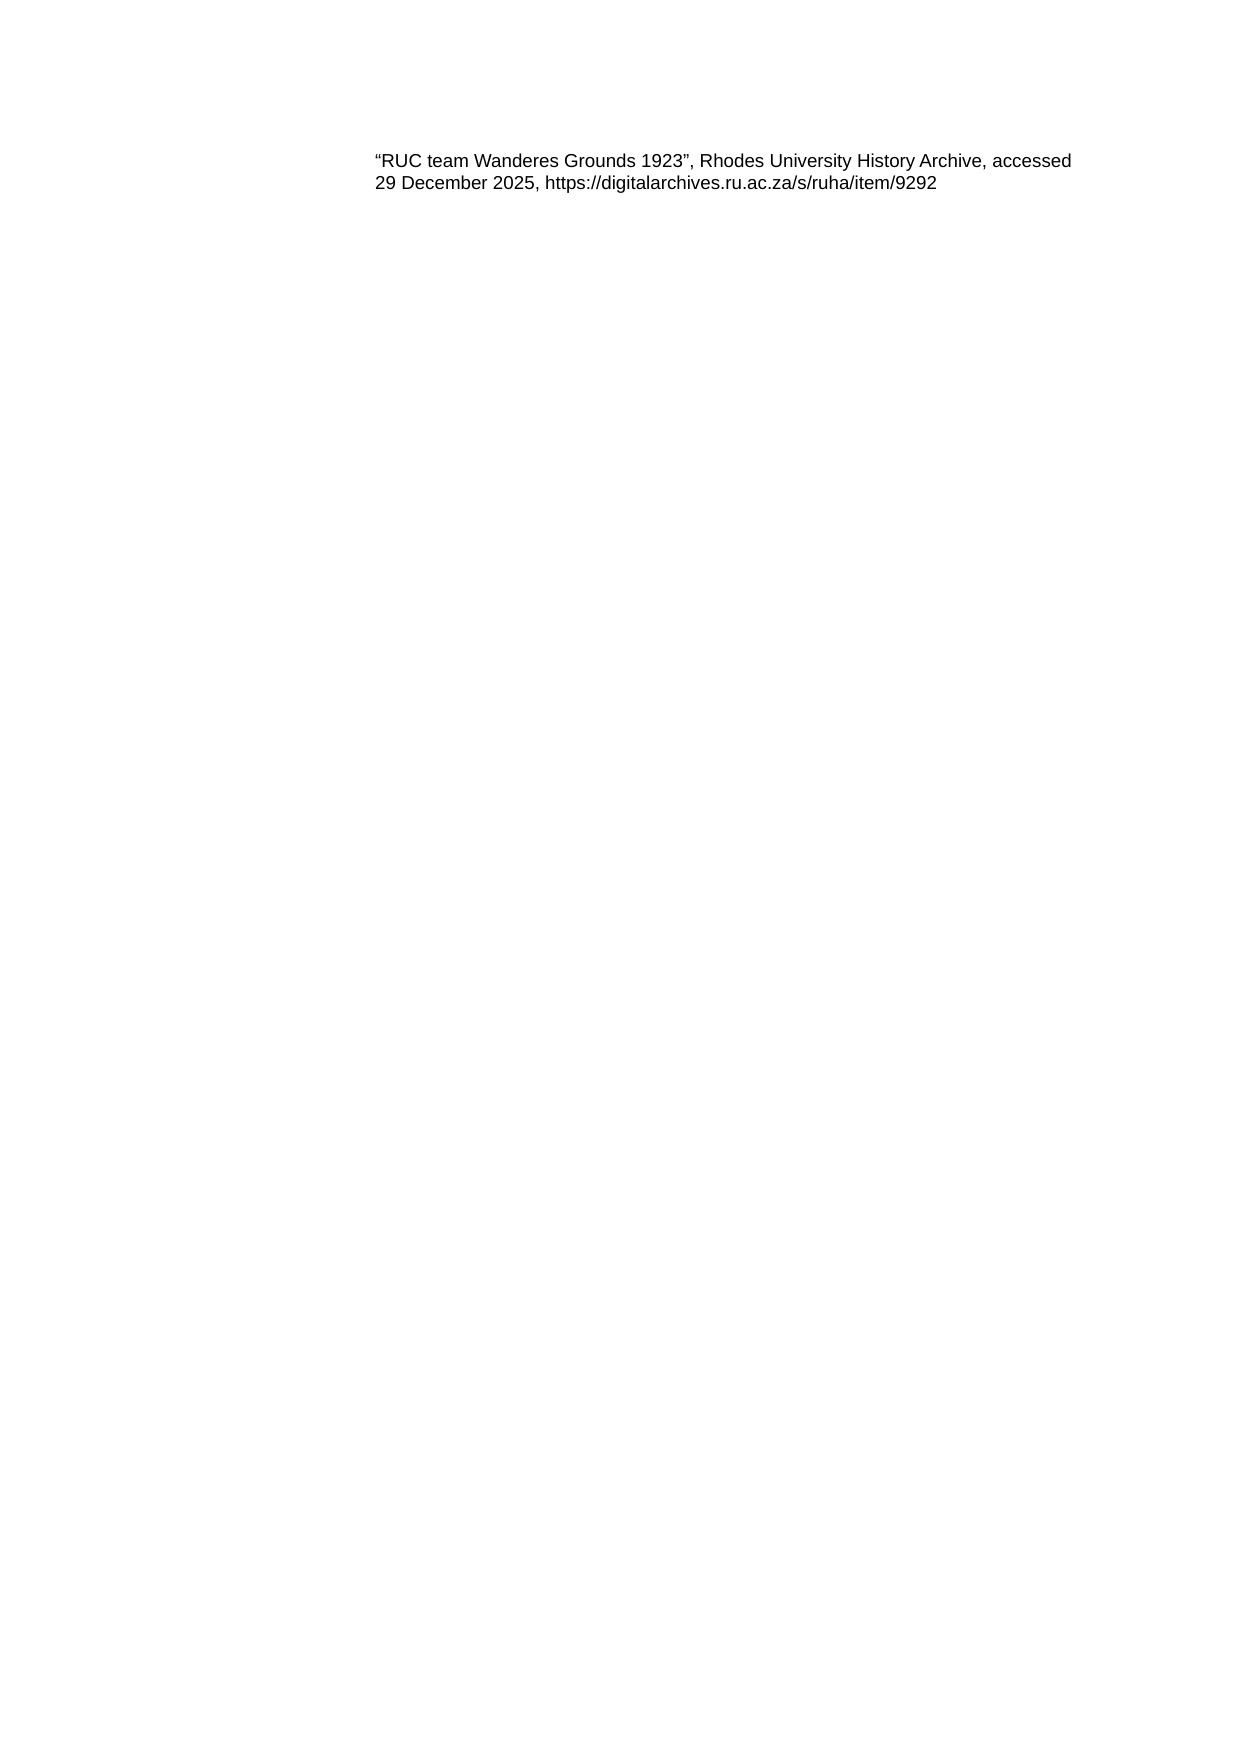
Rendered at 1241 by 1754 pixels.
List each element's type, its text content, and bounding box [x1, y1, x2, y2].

text “RUC team Wanderes Grounds 1923”, Rhodes University History Archive, accessed 29 December 2025, https://digitalarchives.ru.ac.za/s/ruha/item/9292 [375, 150, 1090, 193]
